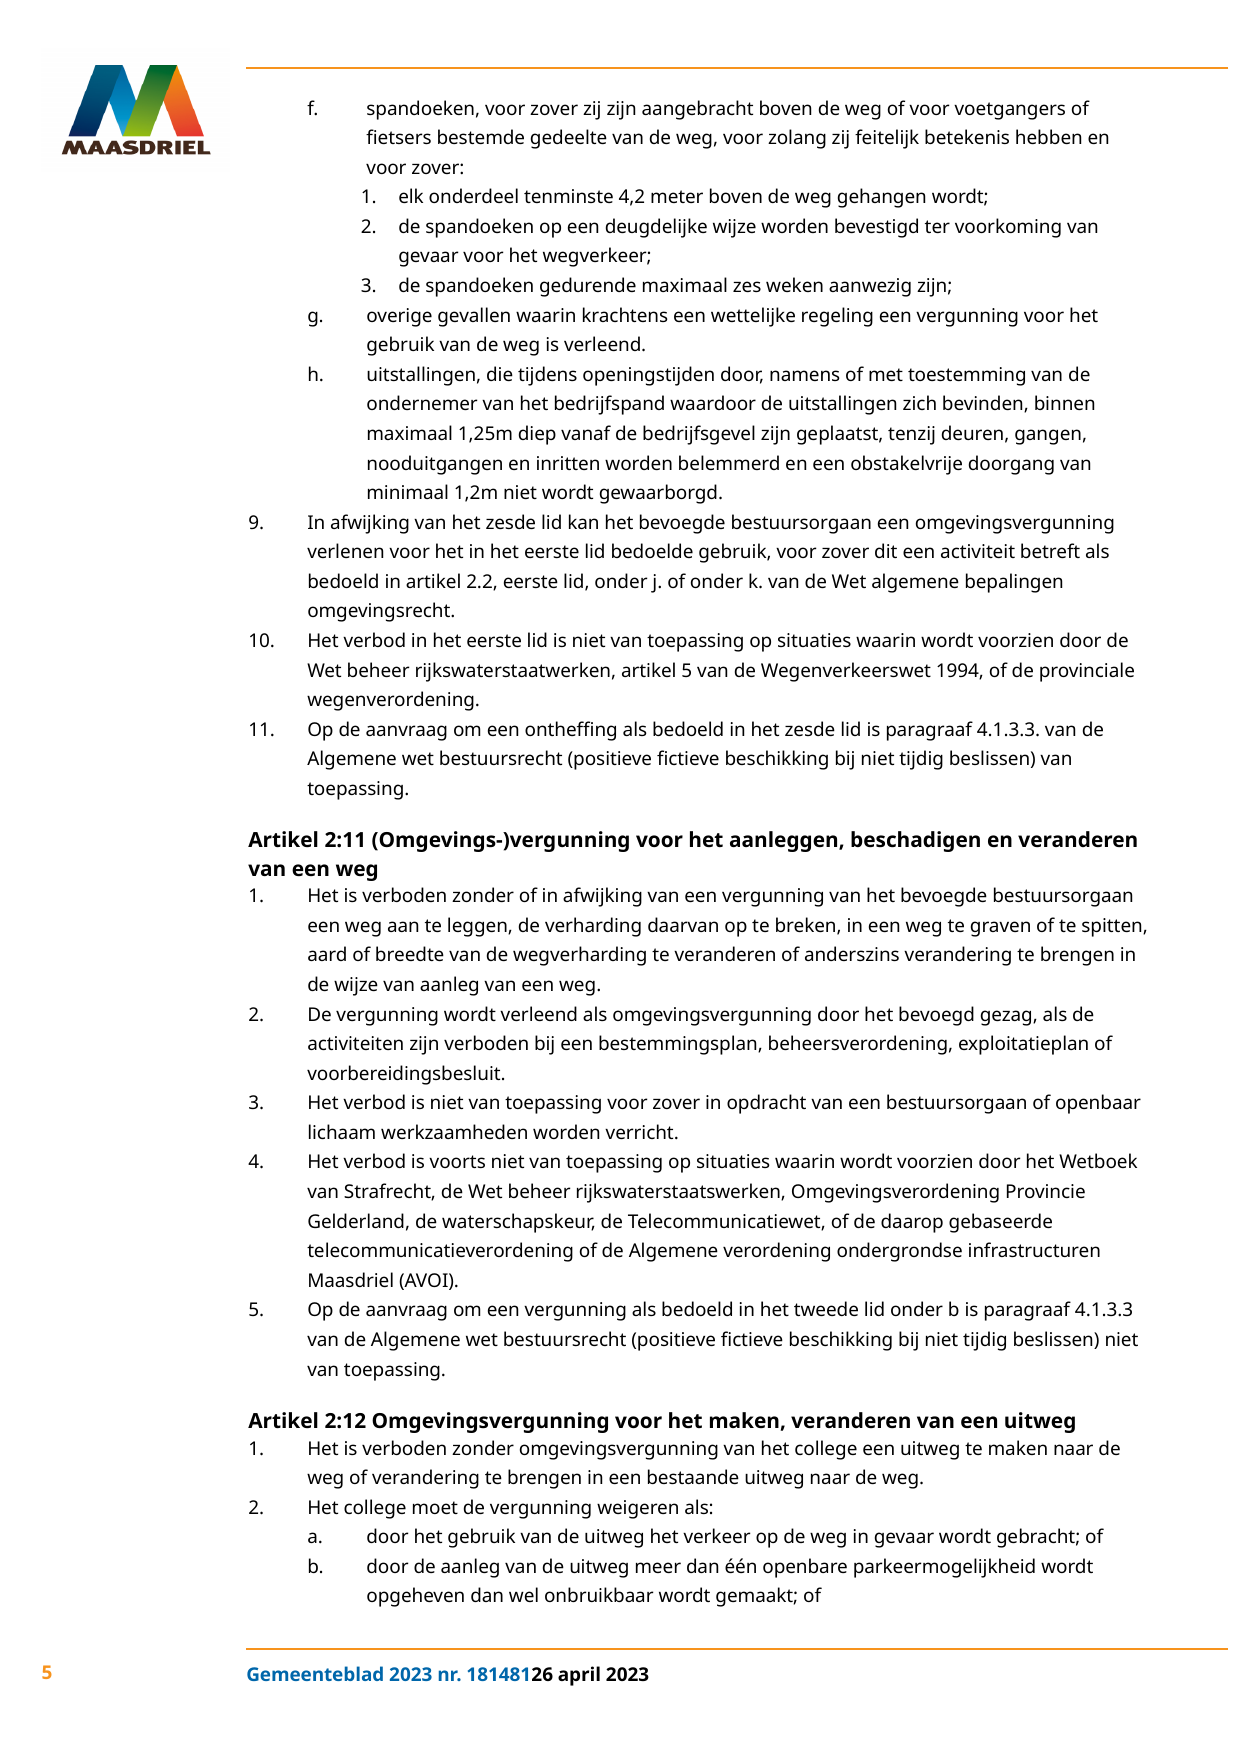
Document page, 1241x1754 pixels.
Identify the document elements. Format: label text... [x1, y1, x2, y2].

list spandoeken, voor zover zij zijn aangebracht boven de weg of voor voetgangers of fietsers bestemde gedeelte van de weg, voor zolang zij feitelijk betekenis hebben en voor zover: [307, 95, 1152, 180]
list Het is verboden zonder omgevingsvergunning van het college een uitweg te maken naar de weg of verandering te brengen in een bestaande uitweg naar de weg. [248, 1435, 1152, 1490]
text Artikel 2:12 Omgevingsvergunning voor het maken, veranderen van een uitweg [248, 1406, 1152, 1435]
list de spandoeken gedurende maximaal zes weken aanwezig zijn; [361, 272, 1152, 298]
list elk onderdeel tenminste 4,2 meter boven de weg gehangen wordt; [361, 183, 1152, 209]
picture [41, 47, 231, 172]
list door het gebruik van de uitweg het verkeer op de weg in gevaar wordt gebracht; of [307, 1523, 1152, 1549]
list overige gevallen waarin krachtens een wettelijke regeling een vergunning voor het gebruik van de weg is verleend. [307, 302, 1152, 357]
list Het verbod is niet van toepassing voor zover in opdracht van een bestuursorgaan of openbaar lichaam werkzaamheden worden verricht. [248, 1089, 1152, 1145]
list Het college moet de vergunning weigeren als: [248, 1494, 1152, 1519]
list Op de aanvraag om een vergunning als bedoeld in het tweede lid onder b is paragraaf 4.1.3.3 van de Algemene wet bestuursrecht (positieve fictieve beschikking bij niet tijdig beslissen) niet van toepassing. [248, 1297, 1152, 1382]
list Het verbod is voorts niet van toepassing op situaties waarin wordt voorzien door het Wetboek van Strafrecht, de Wet beheer rijkswaterstaatswerken, Omgevingsverordening Provincie Gelderland, de waterschapskeur, de Telecommunicatiewet, of de daarop gebaseerde telecommunicatieverordening of de Algemene verordening ondergrondse infrastructuren Maasdriel (AVOI). [248, 1149, 1152, 1293]
list de spandoeken op een deugdelijke wijze worden bevestigd ter voorkoming van gevaar voor het wegverkeer; [361, 213, 1152, 268]
list uitstallingen, die tijdens openingstijden door, namens of met toestemming van de ondernemer van het bedrijfspand waardoor de uitstallingen zich bevinden, binnen maximaal 1,25m diep vanaf de bedrijfsgevel zijn geplaatst, tenzij deuren, gangen, nooduitgangen en inritten worden belemmerd en een obstakelvrije doorgang van minimaal 1,2m niet wordt gewaarborgd. [307, 361, 1152, 505]
list In afwijking van het zesde lid kan het bevoegde bestuursorgaan een omgevingsvergunning verlenen voor het in het eerste lid bedoelde gebruik, voor zover dit een activiteit betreft als bedoeld in artikel 2.2, eerste lid, onder j. of onder k. van de Wet algemene bepalingen omgevingsrecht. [248, 509, 1152, 623]
text Artikel 2:11 (Omgevings-)vergunning voor het aanleggen, beschadigen en veranderen van een weg [248, 826, 1152, 882]
list Het is verboden zonder of in afwijking van een vergunning van het bevoegde bestuursorgaan een weg aan te leggen, de verharding daarvan op te breken, in een weg te graven of te spitten, aard of breedte van de wegverharding te veranderen of anderszins verandering te brengen in de wijze van aanleg van een weg. [248, 882, 1152, 997]
list door de aanleg van de uitweg meer dan één openbare parkeermogelijkheid wordt opgeheven dan wel onbruikbaar wordt gemaakt; of [307, 1553, 1152, 1608]
list Op de aanvraag om een ontheffing als bedoeld in het zesde lid is paragraaf 4.1.3.3. van de Algemene wet bestuursrecht (positieve fictieve beschikking bij niet tijdig beslissen) van toepassing. [248, 716, 1152, 801]
list De vergunning wordt verleend als omgevingsvergunning door het bevoegd gezag, als de activiteiten zijn verboden bij een bestemmingsplan, beheersverordening, exploitatieplan of voorbereidingsbesluit. [248, 1001, 1152, 1086]
list Het verbod in het eerste lid is niet van toepassing op situaties waarin wordt voorzien door de Wet beheer rijkswaterstaatwerken, artikel 5 van de Wegenverkeerswet 1994, of de provinciale wegenverordening. [248, 627, 1152, 712]
